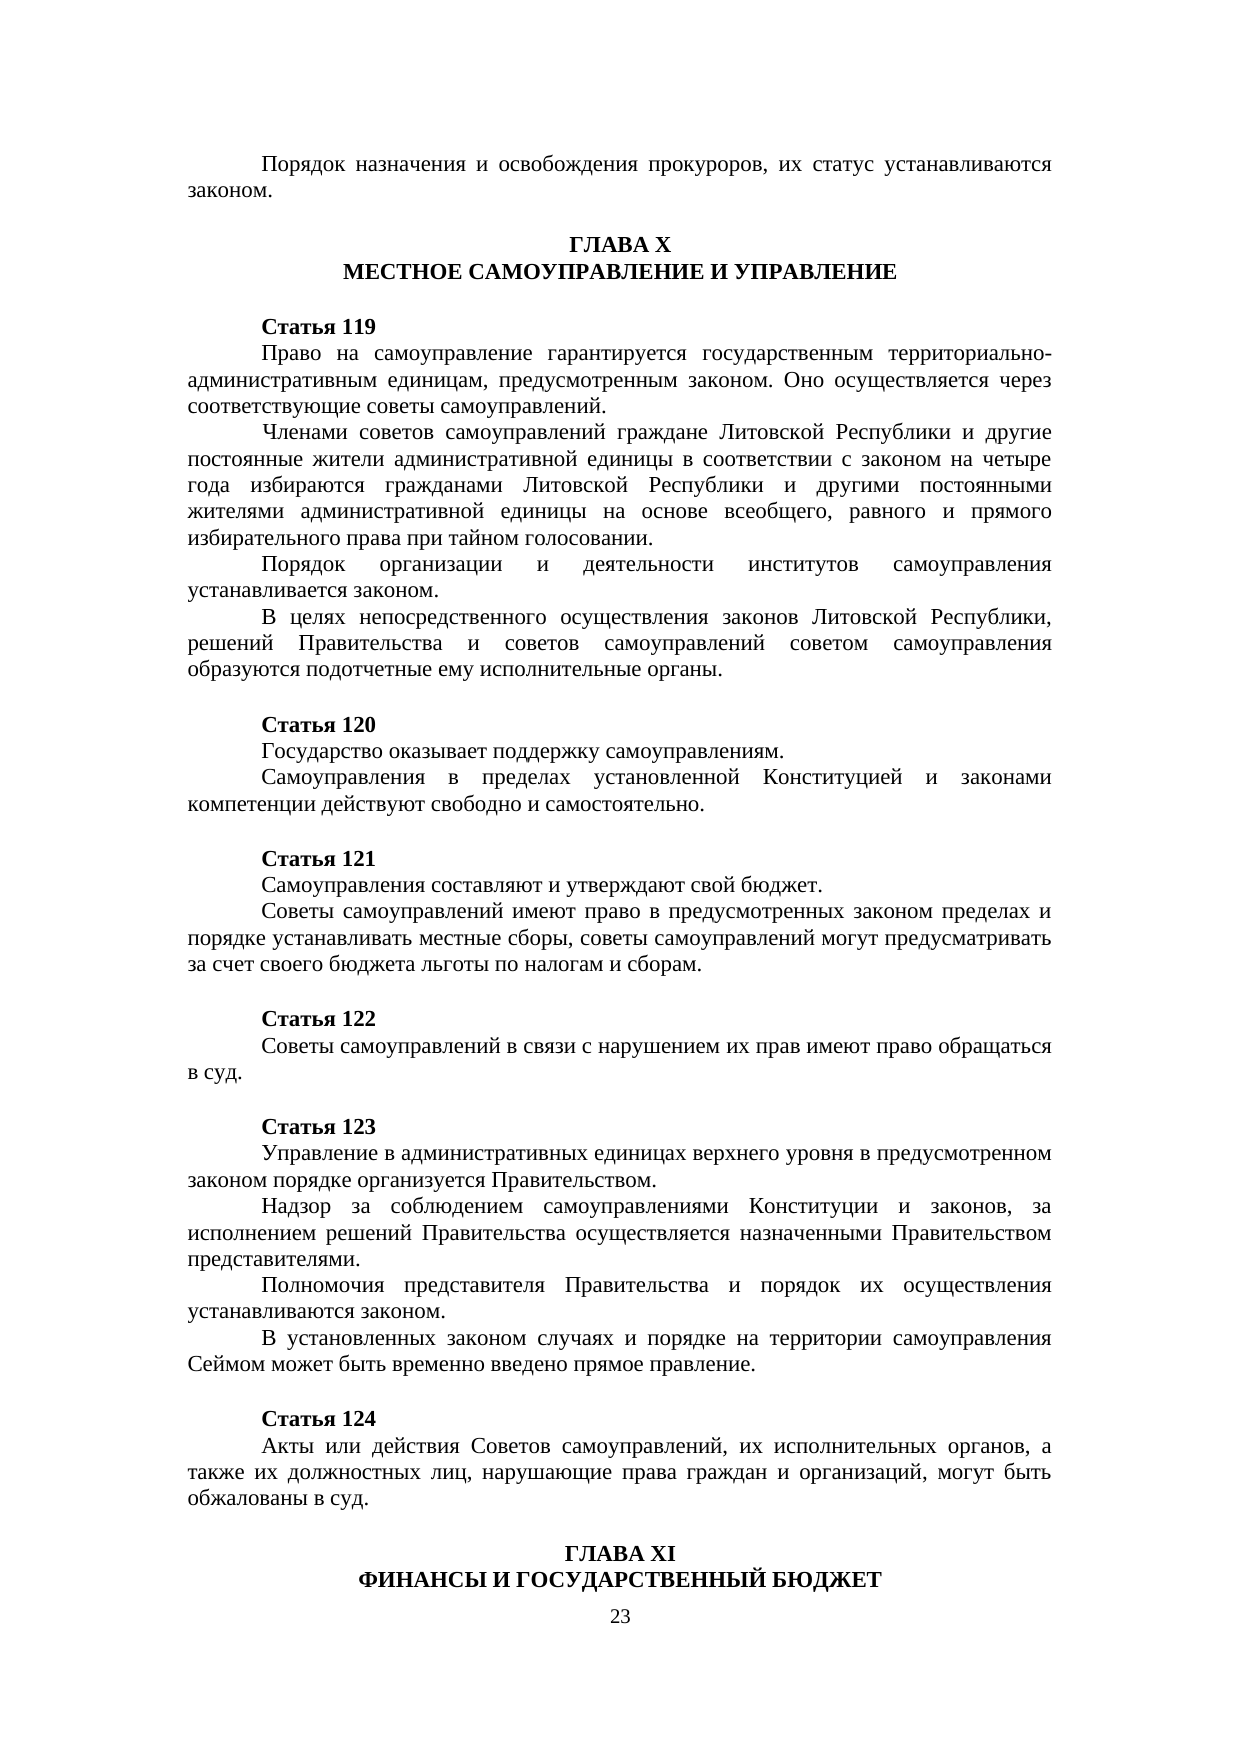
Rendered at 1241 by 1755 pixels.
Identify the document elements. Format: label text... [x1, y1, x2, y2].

text Порядок организации и деятельности институтов самоуправления устанавливается законом. [187, 550, 1053, 603]
text ФИНАНСЫ И ГОСУДАРСТВЕННЫЙ БЮДЖЕТ [187, 1566, 1053, 1592]
text Статья 124 [187, 1405, 1053, 1432]
text Акты или действия Советов самоуправлений, их исполнительных органов, а также их должностных лиц, нарушающие права граждан и организаций, могут быть обжалованы в суд. [187, 1432, 1053, 1511]
text Статья 123 [187, 1113, 1053, 1139]
text Управление в административных единицах верхнего уровня в предусмотренном законом порядке организуется Правительством. [187, 1139, 1053, 1192]
text ГЛАВА XI [187, 1539, 1053, 1566]
text Статья 119 [187, 313, 1053, 339]
text Статья 121 [187, 845, 1053, 871]
text Членами советов самоуправлений граждане Литовской Республики и другие постоянные жители административной единицы в соответствии с законом на четыре года избираются гражданами Литовской Республики и другими постоянными жителями административной единицы на основе всеобщего, равного и прямого избирательного права при тайном голосовании. [187, 418, 1053, 550]
text Право на самоуправление гарантируется государственным территориально-административным единицам, предусмотренным законом. Оно осуществляется через соответствующие советы самоуправлений. [187, 339, 1053, 418]
text Надзор за соблюдением самоуправлениями Конституции и законов, за исполнением решений Правительства осуществляется назначенными Правительством представителями. [187, 1192, 1053, 1271]
text Статья 122 [187, 1005, 1053, 1032]
text Статья 120 [187, 711, 1053, 737]
text МЕСТНОЕ САМОУПРАВЛЕНИЕ И УПРАВЛЕНИЕ [187, 258, 1053, 284]
text Государство оказывает поддержку самоуправлениям. [187, 737, 1053, 763]
text В установленных законом случаях и порядке на территории самоуправления Сеймом может быть временно введено прямое правление. [187, 1324, 1053, 1377]
text В целях непосредственного осуществления законов Литовской Республики, решений Правительства и советов самоуправлений советом самоуправления образуются подотчетные ему исполнительные органы. [187, 603, 1053, 682]
text ГЛАВА Х [187, 231, 1053, 258]
text Советы самоуправлений в связи с нарушением их прав имеют право обращаться в суд. [187, 1032, 1053, 1084]
text Самоуправления составляют и утверждают свой бюджет. [187, 871, 1053, 897]
text Полномочия представителя Правительства и порядок их осуществления устанавливаются законом. [187, 1271, 1053, 1324]
text Самоуправления в пределах установленной Конституцией и законами компетенции действуют свободно и самостоятельно. [187, 763, 1053, 816]
text Порядок назначения и освобождения прокуроров, их статус устанавливаются законом. [187, 150, 1053, 203]
text Советы самоуправлений имеют право в предусмотренных законом пределах и порядке устанавливать местные сборы, советы самоуправлений могут предусматривать за счет своего бюджета льготы по налогам и сборам. [187, 897, 1053, 977]
